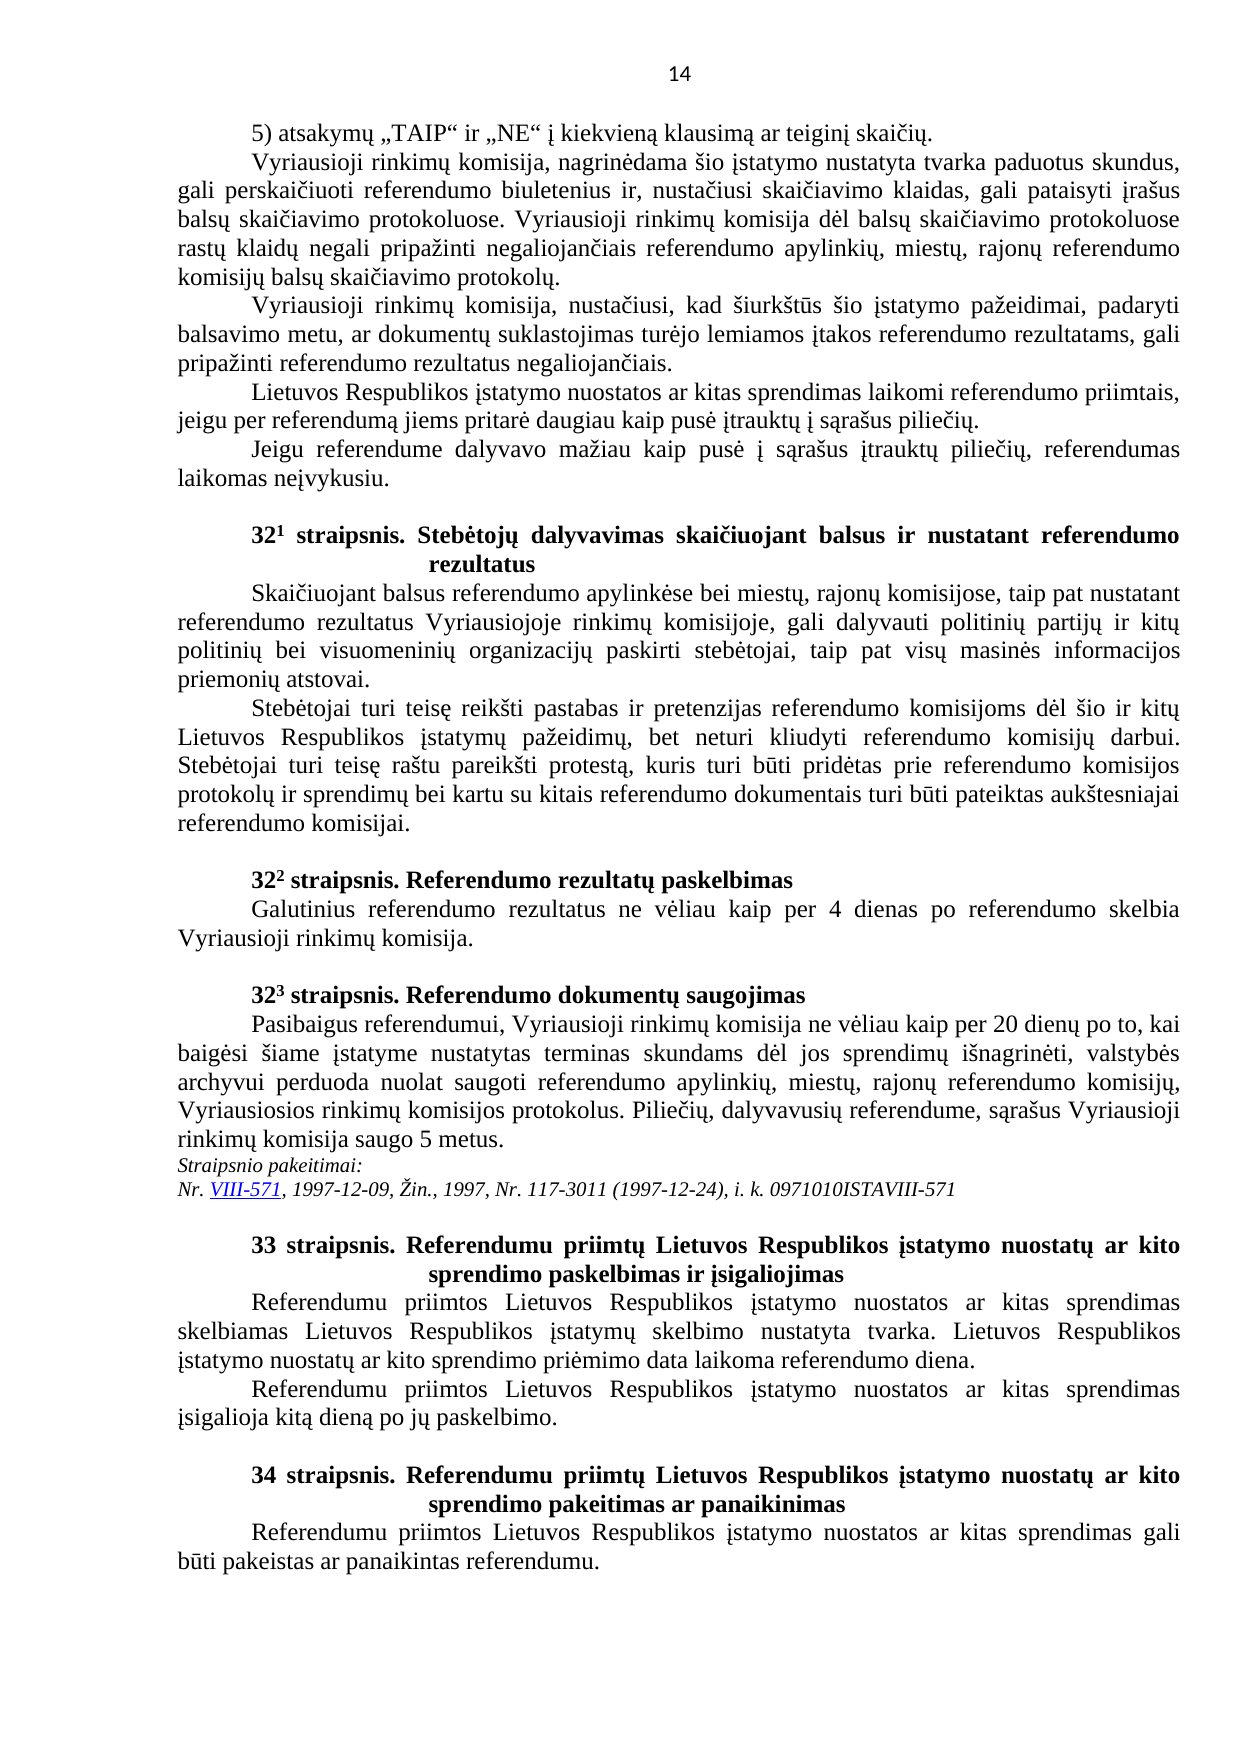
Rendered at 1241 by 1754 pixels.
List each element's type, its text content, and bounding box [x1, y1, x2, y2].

text Vyriausioji rinkimų komisija, nagrinėdama šio įstatymo nustatyta tvarka paduotus skundus, gali perskaičiuoti referendumo biuletenius ir, nustačiusi skaičiavimo klaidas, gali pataisyti įrašus balsų skaičiavimo protokoluose. Vyriausioji rinkimų komisija dėl balsų skaičiavimo protokoluose rastų klaidų negali pripažinti negaliojančiais referendumo apylinkių, miestų, rajonų referendumo komisijų balsų skaičiavimo protokolų. [177, 147, 1181, 291]
text 323 straipsnis. Referendumo dokumentų saugojimas [177, 981, 1181, 1009]
text 34 straipsnis. Referendumu priimtų Lietuvos Respublikos įstatymo nuostatų ar kito sprendimo pakeitimas ar panaikinimas [251, 1460, 1181, 1517]
text Referendumu priimtos Lietuvos Respublikos įstatymo nuostatos ar kitas sprendimas gali būti pakeistas ar panaikintas referendumu. [177, 1517, 1181, 1575]
text Vyriausioji rinkimų komisija, nustačiusi, kad šiurkštūs šio įstatymo pažeidimai, padaryti balsavimo metu, ar dokumentų suklastojimas turėjo lemiamos įtakos referendumo rezultatams, gali pripažinti referendumo rezultatus negaliojančiais. [177, 291, 1181, 377]
text 5) atsakymų „TAIP“ ir „NE“ į kiekvieną klausimą ar teiginį skaičių. [177, 118, 1181, 147]
text Jeigu referendume dalyvavo mažiau kaip pusė į sąrašus įtrauktų piliečių, referendumas laikomas neįvykusiu. [177, 434, 1181, 492]
text Referendumu priimtos Lietuvos Respublikos įstatymo nuostatos ar kitas sprendimas skelbiamas Lietuvos Respublikos įstatymų skelbimo nustatyta tvarka. Lietuvos Respublikos įstatymo nuostatų ar kito sprendimo priėmimo data laikoma referendumo diena. [177, 1287, 1181, 1374]
text Lietuvos Respublikos įstatymo nuostatos ar kitas sprendimas laikomi referendumo priimtais, jeigu per referendumą jiems pritarė daugiau kaip pusė įtrauktų į sąrašus piliečių. [177, 377, 1181, 434]
text Referendumu priimtos Lietuvos Respublikos įstatymo nuostatos ar kitas sprendimas įsigalioja kitą dieną po jų paskelbimo. [177, 1374, 1181, 1431]
text Skaičiuojant balsus referendumo apylinkėse bei miestų, rajonų komisijose, taip pat nustatant referendumo rezultatus Vyriausiojoje rinkimų komisijoje, gali dalyvauti politinių partijų ir kitų politinių bei visuomeninių organizacijų paskirti stebėtojai, taip pat visų masinės informacijos priemonių atstovai. [177, 578, 1181, 693]
text Nr. VIII-571, 1997-12-09, Žin., 1997, Nr. 117-3011 (1997-12-24), i. k. 0971010ISTAVIII-571 [177, 1177, 1181, 1201]
text 321 straipsnis. Stebėtojų dalyvavimas skaičiuojant balsus ir nustatant referendumo rezultatus [251, 521, 1181, 578]
text 33 straipsnis. Referendumu priimtų Lietuvos Respublikos įstatymo nuostatų ar kito sprendimo paskelbimas ir įsigaliojimas [251, 1230, 1181, 1287]
text Straipsnio pakeitimai: [177, 1153, 1181, 1177]
text Galutinius referendumo rezultatus ne vėliau kaip per 4 dienas po referendumo skelbia Vyriausioji rinkimų komisija. [177, 894, 1181, 952]
text Stebėtojai turi teisę reikšti pastabas ir pretenzijas referendumo komisijoms dėl šio ir kitų Lietuvos Respublikos įstatymų pažeidimų, bet neturi kliudyti referendumo komisijų darbui. Stebėtojai turi teisę raštu pareikšti protestą, kuris turi būti pridėtas prie referendumo komisijos protokolų ir sprendimų bei kartu su kitais referendumo dokumentais turi būti pateiktas aukštesniajai referendumo komisijai. [177, 693, 1181, 837]
text Pasibaigus referendumui, Vyriausioji rinkimų komisija ne vėliau kaip per 20 dienų po to, kai baigėsi šiame įstatyme nustatytas terminas skundams dėl jos sprendimų išnagrinėti, valstybės archyvui perduoda nuolat saugoti referendumo apylinkių, miestų, rajonų referendumo komisijų, Vyriausiosios rinkimų komisijos protokolus. Piliečių, dalyvavusių referendume, sąrašus Vyriausioji rinkimų komisija saugo 5 metus. [177, 1009, 1181, 1153]
text 322 straipsnis. Referendumo rezultatų paskelbimas [251, 866, 1181, 894]
